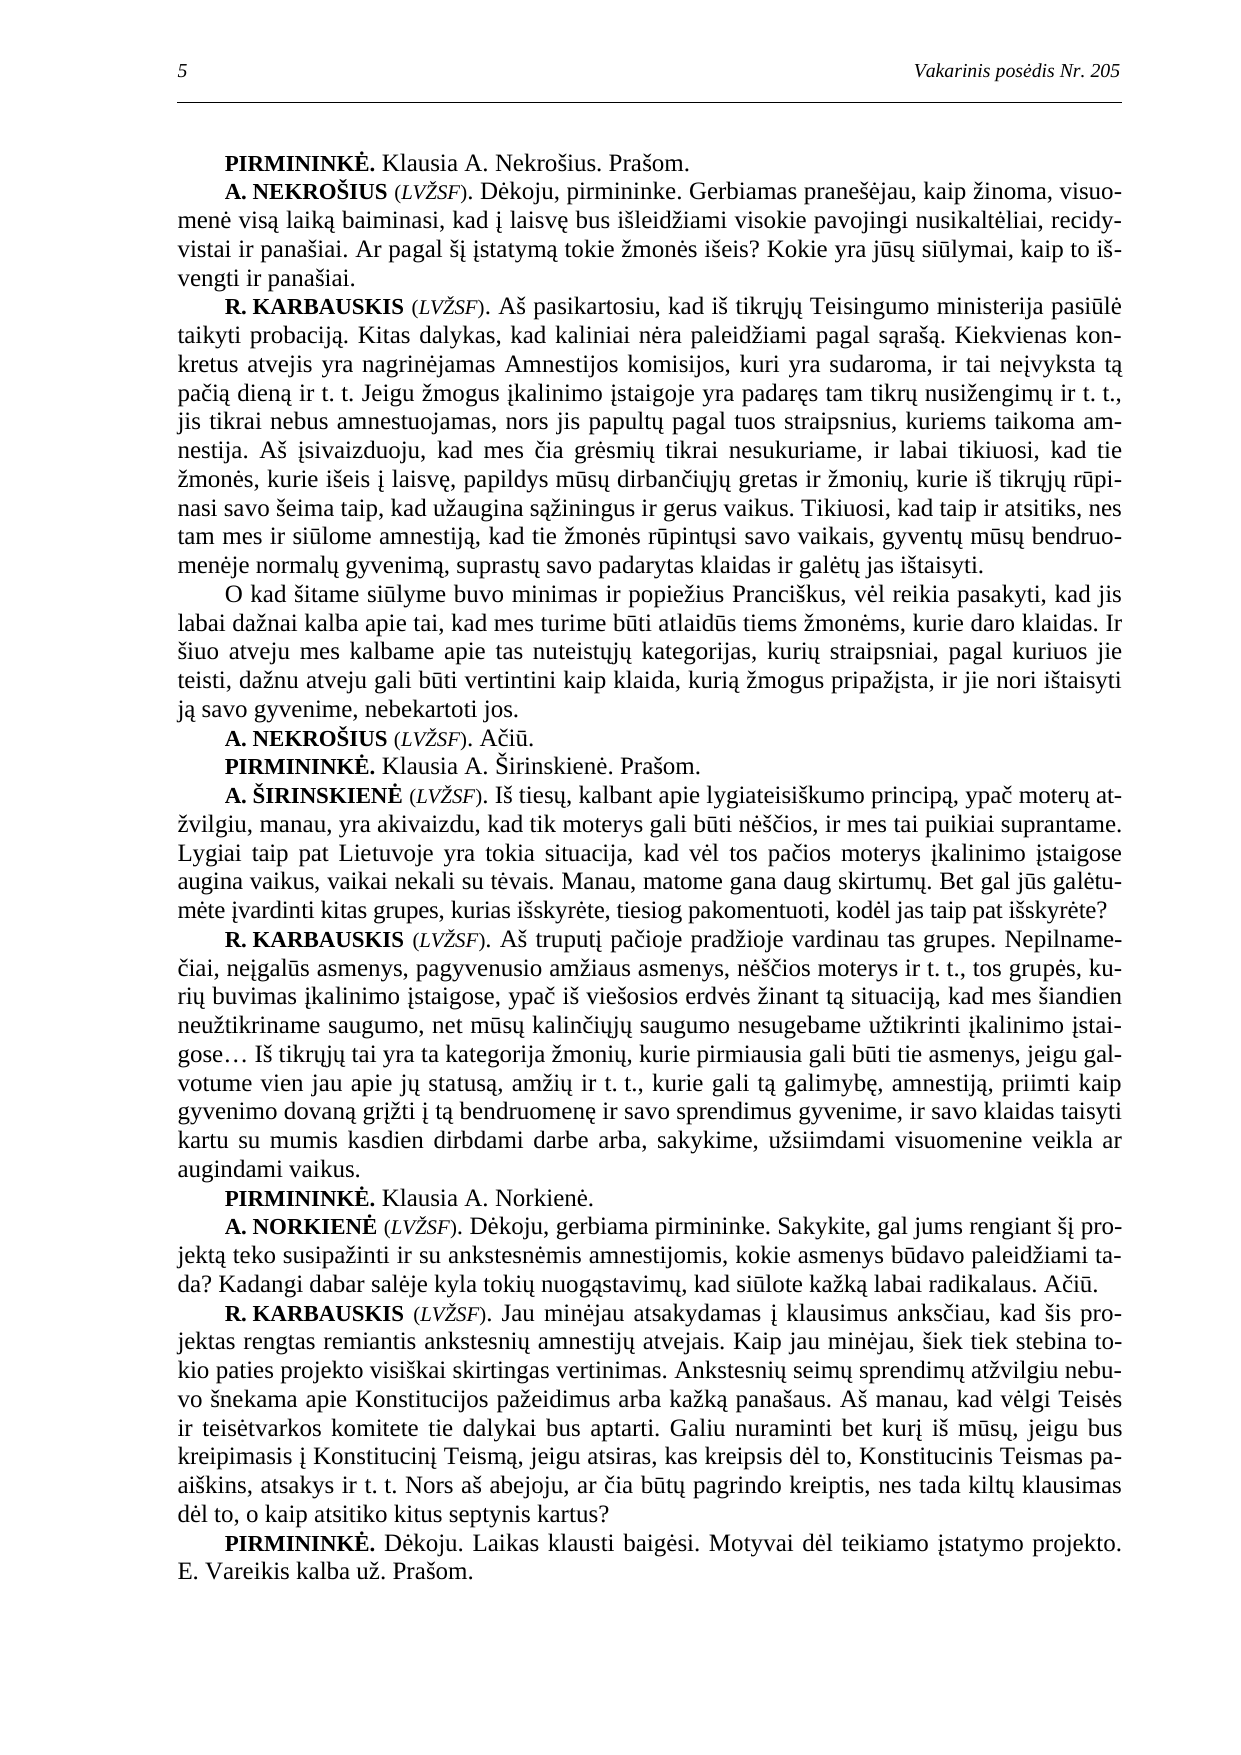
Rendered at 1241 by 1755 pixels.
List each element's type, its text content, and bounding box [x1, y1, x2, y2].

text A. NORKIENĖ (LVŽSF). Dė­ko­ju, ger­bia­ma pir­mi­nin­ke. Sa­ky­ki­te, gal jums ren­giant šį pro­jek­tą te­ko su­si­pa­žin­ti ir su anks­tes­nė­mis am­nes­ti­jo­mis, ko­kie as­me­nys bū­da­vo pa­lei­džia­mi ta­da? Ka­dan­gi da­bar sa­lė­je ky­la to­kių nuo­gąs­ta­vi­mų, kad siū­lo­te kaž­ką la­bai ra­di­ka­laus. Ačiū. [177, 1211, 1122, 1298]
text PIRMININKĖ. Dė­ko­ju. Lai­kas klaus­ti bai­gė­si. Mo­ty­vai dėl tei­kia­mo įsta­ty­mo pro­jek­to. E. Va­rei­kis kal­ba už. Pra­šom. [177, 1528, 1122, 1585]
text PIRMININKĖ. Klau­sia A. Ši­rins­kie­nė. Pra­šom. [177, 751, 1122, 780]
text R. KARBAUSKIS (LVŽSF). Aš tru­pu­tį pa­čio­je pra­džio­je var­di­nau tas gru­pes. Ne­pil­na­me­čiai, ne­įga­lūs as­me­nys, pa­gy­ve­nu­sio am­žiaus as­me­nys, nėš­čios mo­te­rys ir t. t., tos gru­pės, ku­rių bu­vi­mas įka­li­ni­mo įstai­go­se, ypač iš vie­šo­sios erd­vės ži­nant tą si­tu­a­ci­ją, kad mes šian­dien ne­už­tik­ri­na­me sau­gu­mo, net mū­sų ka­lin­čių­jų sau­gu­mo ne­su­ge­ba­me už­tik­rin­ti įka­li­ni­mo įstai­go­se… Iš tik­rų­jų tai yra ta ka­te­go­ri­ja žmo­nių, ku­rie pir­miau­sia ga­li bū­ti tie as­me­nys, jei­gu gal­vo­tu­me vien jau apie jų sta­tu­są, am­žių ir t. t., ku­rie ga­li tą ga­li­my­bę, am­nes­ti­ją, pri­im­ti kaip gy­ve­ni­mo do­va­ną grįž­ti į tą ben­druo­me­nę ir sa­vo spren­di­mus gy­ve­ni­me, ir sa­vo klai­das tai­sy­ti kar­tu su mu­mis kas­dien dirb­da­mi dar­be ar­ba, sa­ky­ki­me, už­si­im­da­mi vi­suo­me­ni­ne veik­la ar au­gin­da­mi vai­kus. [177, 924, 1122, 1183]
text PIRMININKĖ. Klau­sia A. Ne­kro­šius. Pra­šom. [177, 148, 1122, 176]
text R. KARBAUSKIS (LVŽSF). Aš pa­si­kar­to­siu, kad iš tik­rų­jų Tei­sin­gu­mo mi­nis­te­ri­ja pa­siū­lė tai­ky­ti pro­ba­ci­ją. Ki­tas da­ly­kas, kad ka­li­niai nė­ra pa­lei­džia­mi pa­gal są­ra­šą. Kiek­vie­nas kon­kre­tus at­ve­jis yra nag­ri­nė­ja­mas Am­nes­ti­jos ko­mi­si­jos, ku­ri yra su­da­ro­ma, ir tai ne­įvyks­ta tą pa­čią die­ną ir t. t. Jei­gu žmo­gus įka­li­ni­mo įstai­go­je yra pa­da­ręs tam tik­rų nu­si­žen­gi­mų ir t. t., jis tik­rai ne­bus am­nes­tuo­ja­mas, nors jis pa­pul­tų pa­gal tuos straips­nius, ku­riems tai­ko­ma am­nes­ti­ja. Aš įsi­vaiz­duo­ju, kad mes čia grės­mių tik­rai ne­su­ku­ria­me, ir la­bai ti­kiuo­si, kad tie žmo­nės, ku­rie iš­eis į lais­vę, pa­pil­dys mū­sų dir­ban­čių­jų gre­tas ir žmo­nių, ku­rie iš tik­rų­jų rū­pi­na­si sa­vo šei­ma taip, kad už­au­gi­na są­ži­nin­gus ir ge­rus vai­kus. Ti­kiuo­si, kad taip ir at­si­tiks, nes tam mes ir siū­lo­me am­nes­ti­ją, kad tie žmo­nės rū­pin­tų­si sa­vo vai­kais, gy­ven­tų mū­sų ben­druo­me­nė­je nor­ma­lų gy­ve­ni­mą, su­pras­tų sa­vo pa­da­ry­tas klai­das ir ga­lė­tų jas iš­tai­sy­ti. [177, 291, 1122, 579]
text A. ŠIRINSKIENĖ (LVŽSF). Iš tie­sų, kal­bant apie ly­gia­tei­siš­ku­mo prin­ci­pą, ypač mo­te­rų at­žvil­giu, ma­nau, yra aki­vaiz­du, kad tik mo­te­rys ga­li bū­ti nėš­čios, ir mes tai pui­kiai su­pran­ta­me. Ly­giai taip pat Lie­tu­vo­je yra to­kia si­tu­a­ci­ja, kad vėl tos pa­čios mo­te­rys įka­li­ni­mo įstai­go­se augi­na vai­kus, vai­kai ne­ka­li su tė­vais. Ma­nau, ma­to­me ga­na daug skir­tu­mų. Bet gal jūs ga­lė­tu­mė­te įvar­din­ti ki­tas gru­pes, ku­rias iš­sky­rė­te, tie­siog pa­ko­men­tuo­ti, ko­dėl jas taip pat iš­sky­rė­te? [177, 780, 1122, 924]
text R. KARBAUSKIS (LVŽSF). Jau mi­nė­jau at­sa­ky­da­mas į klau­si­mus anks­čiau, kad šis pro­jek­tas reng­tas re­mian­tis anks­tes­nių am­nes­ti­jų at­ve­jais. Kaip jau mi­nė­jau, šiek tiek ste­bi­na to­kio pa­ties pro­jek­to vi­siš­kai skir­tin­gas ver­ti­ni­mas. Anks­tes­nių sei­mų spren­di­mų at­žvil­giu ne­bu­vo šne­ka­ma apie Kon­sti­tu­ci­jos pa­žei­di­mus ar­ba kaž­ką pa­na­šaus. Aš ma­nau, kad vėl­gi Tei­sės ir tei­sėt­var­kos ko­mi­te­te tie da­ly­kai bus ap­tar­ti. Ga­liu nu­ra­min­ti bet ku­rį iš mū­sų, jei­gu bus krei­pi­ma­sis į Kon­sti­tu­ci­nį Teis­mą, jei­gu at­si­ras, kas kreip­sis dėl to, Kon­sti­tu­ci­nis Teis­mas pa­aiš­kins, at­sa­kys ir t. t. Nors aš abe­jo­ju, ar čia bū­tų pa­grin­do kreip­tis, nes ta­da kil­tų klau­si­mas dėl to, o kaip at­si­ti­ko ki­tus sep­ty­nis kar­tus? [177, 1298, 1122, 1528]
text PIRMININKĖ. Klau­sia A. Nor­kie­nė. [177, 1183, 1122, 1211]
text A. NEKROŠIUS (LVŽSF). Ačiū. [177, 723, 1122, 751]
text A. NEKROŠIUS (LVŽSF). Dė­ko­ju, pir­mi­nin­ke. Ger­bia­mas pra­ne­šė­jau, kaip ži­no­ma, vi­suo­me­nė vi­są lai­ką bai­mi­na­si, kad į lais­vę bus iš­lei­džia­mi vi­so­kie pa­vo­jin­gi nu­si­kal­tė­liai, re­ci­dy­vis­tai ir pa­na­šiai. Ar pa­gal šį įsta­ty­mą to­kie žmo­nės iš­eis? Ko­kie yra jū­sų siū­ly­mai, kaip to iš­veng­ti ir pa­na­šiai. [177, 176, 1122, 291]
text O kad ši­ta­me siū­ly­me bu­vo mi­ni­mas ir po­pie­žius Pran­ciš­kus, vėl rei­kia pa­sa­ky­ti, kad jis la­bai daž­nai kal­ba apie tai, kad mes tu­ri­me bū­ti at­lai­dūs tiems žmo­nėms, ku­rie da­ro klai­das. Ir šiuo at­ve­ju mes kal­ba­me apie tas nu­teis­tų­jų ka­te­go­ri­jas, ku­rių straips­niai, pa­gal ku­riuos jie teis­ti, daž­nu at­ve­ju ga­li bū­ti ver­tin­ti­ni kaip klai­da, ku­rią žmo­gus pri­pa­žįs­ta, ir jie no­ri iš­tai­sy­ti ją sa­vo gy­ve­ni­me, ne­be­kar­to­ti jos. [177, 579, 1122, 723]
